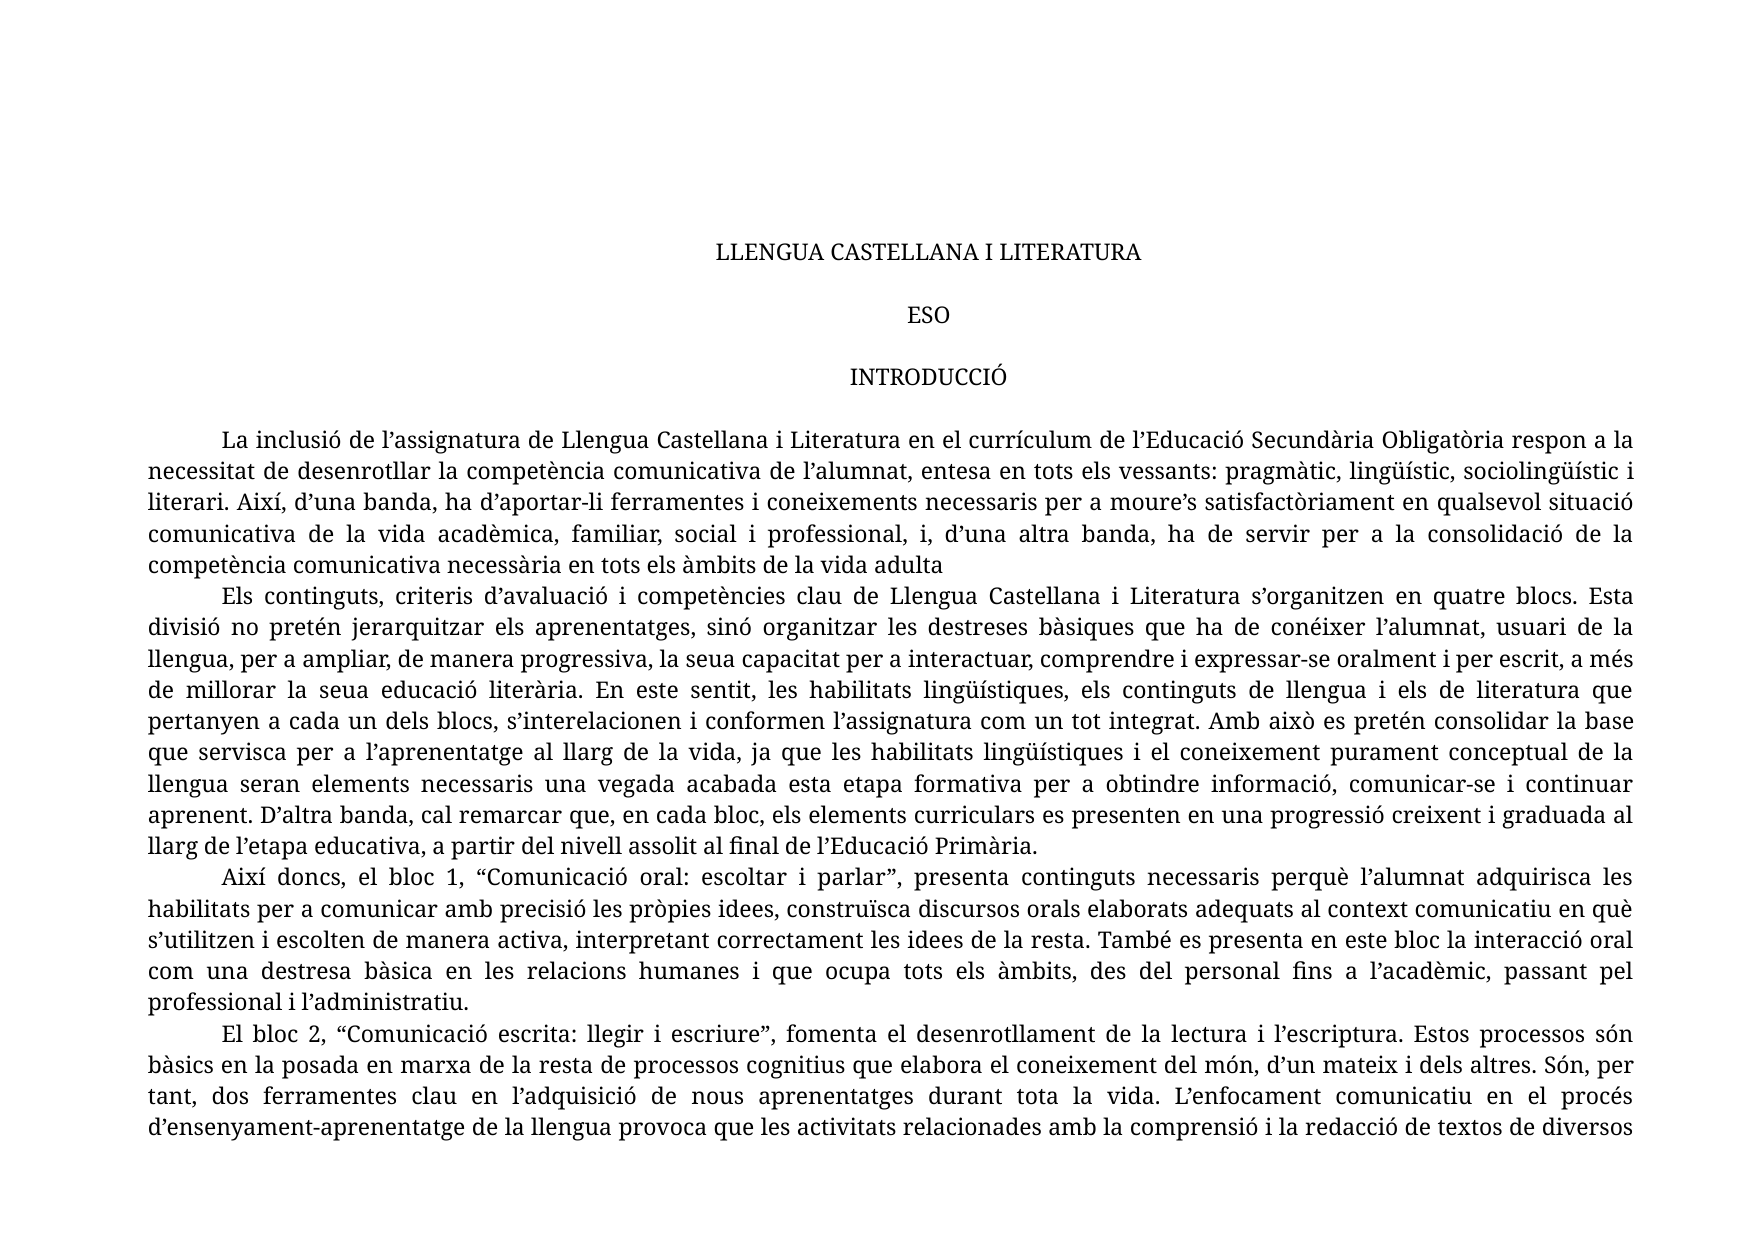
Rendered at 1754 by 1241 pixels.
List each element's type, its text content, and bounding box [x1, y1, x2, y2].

text LLENGUA CASTELLANA I LITERATURA [148, 236, 1636, 267]
text eso [148, 299, 1636, 330]
text El bloc 2, “Comunicació escrita: llegir i escriure”, fomenta el desenrotllament de la lectura i l’escriptura. Estos processos són bàsics en la posada en marxa de la resta de processos cognitius que elabora el coneixement del món, d’un mateix i dels altres. Són, per tant, dos ferramentes clau en l’adquisició de nous aprenentatges durant tota la vida. L’enfocament comunicatiu en el procés d’ensenyament-aprenentatge de la llengua provoca que les activitats relacionades amb la comprensió i la redacció de textos de diversos [148, 1017, 1636, 1142]
text La inclusió de l’assignatura de Llengua Castellana i Literatura en el currículum de l’Educació Secundària Obligatòria respon a la necessitat de desenrotllar la competència comunicativa de l’alumnat, entesa en tots els vessants: pragmàtic, lingüístic, sociolingüístic i literari. Així, d’una banda, ha d’aportar-li ferramentes i coneixements necessaris per a moure’s satisfactòriament en qualsevol situació comunicativa de la vida acadèmica, familiar, social i professional, i, d’una altra banda, ha de servir per a la consolidació de la competència comunicativa necessària en tots els àmbits de la vida adulta [148, 424, 1636, 580]
text Els continguts, criteris d’avaluació i competències clau de Llengua Castellana i Literatura s’organitzen en quatre blocs. Esta divisió no pretén jerarquitzar els aprenentatges, sinó organitzar les destreses bàsiques que ha de conéixer l’alumnat, usuari de la llengua, per a ampliar, de manera progressiva, la seua capacitat per a interactuar, comprendre i expressar-se oralment i per escrit, a més de millorar la seua educació literària. En este sentit, les habilitats lingüístiques, els continguts de llengua i els de literatura que pertanyen a cada un dels blocs, s’interelacionen i conformen l’assignatura com un tot integrat. Amb això es pretén consolidar la base que servisca per a l’aprenentatge al llarg de la vida, ja que les habilitats lingüístiques i el coneixement purament conceptual de la llengua seran elements necessaris una vegada acabada esta etapa formativa per a obtindre informació, comunicar-se i continuar aprenent. D’altra banda, cal remarcar que, en cada bloc, els elements curriculars es presenten en una progressió creixent i graduada al llarg de l’etapa educativa, a partir del nivell assolit al final de l’Educació Primària. [148, 580, 1636, 861]
text Introducció [148, 361, 1636, 392]
text Així doncs, el bloc 1, “Comunicació oral: escoltar i parlar”, presenta continguts necessaris perquè l’alumnat adquirisca les habilitats per a comunicar amb precisió les pròpies idees, construïsca discursos orals elaborats adequats al context comunicatiu en què s’utilitzen i escolten de manera activa, interpretant correctament les idees de la resta. També es presenta en este bloc la interacció oral com una destresa bàsica en les relacions humanes i que ocupa tots els àmbits, des del personal fins a l’acadèmic, passant pel professional i l’administratiu. [148, 861, 1636, 1017]
